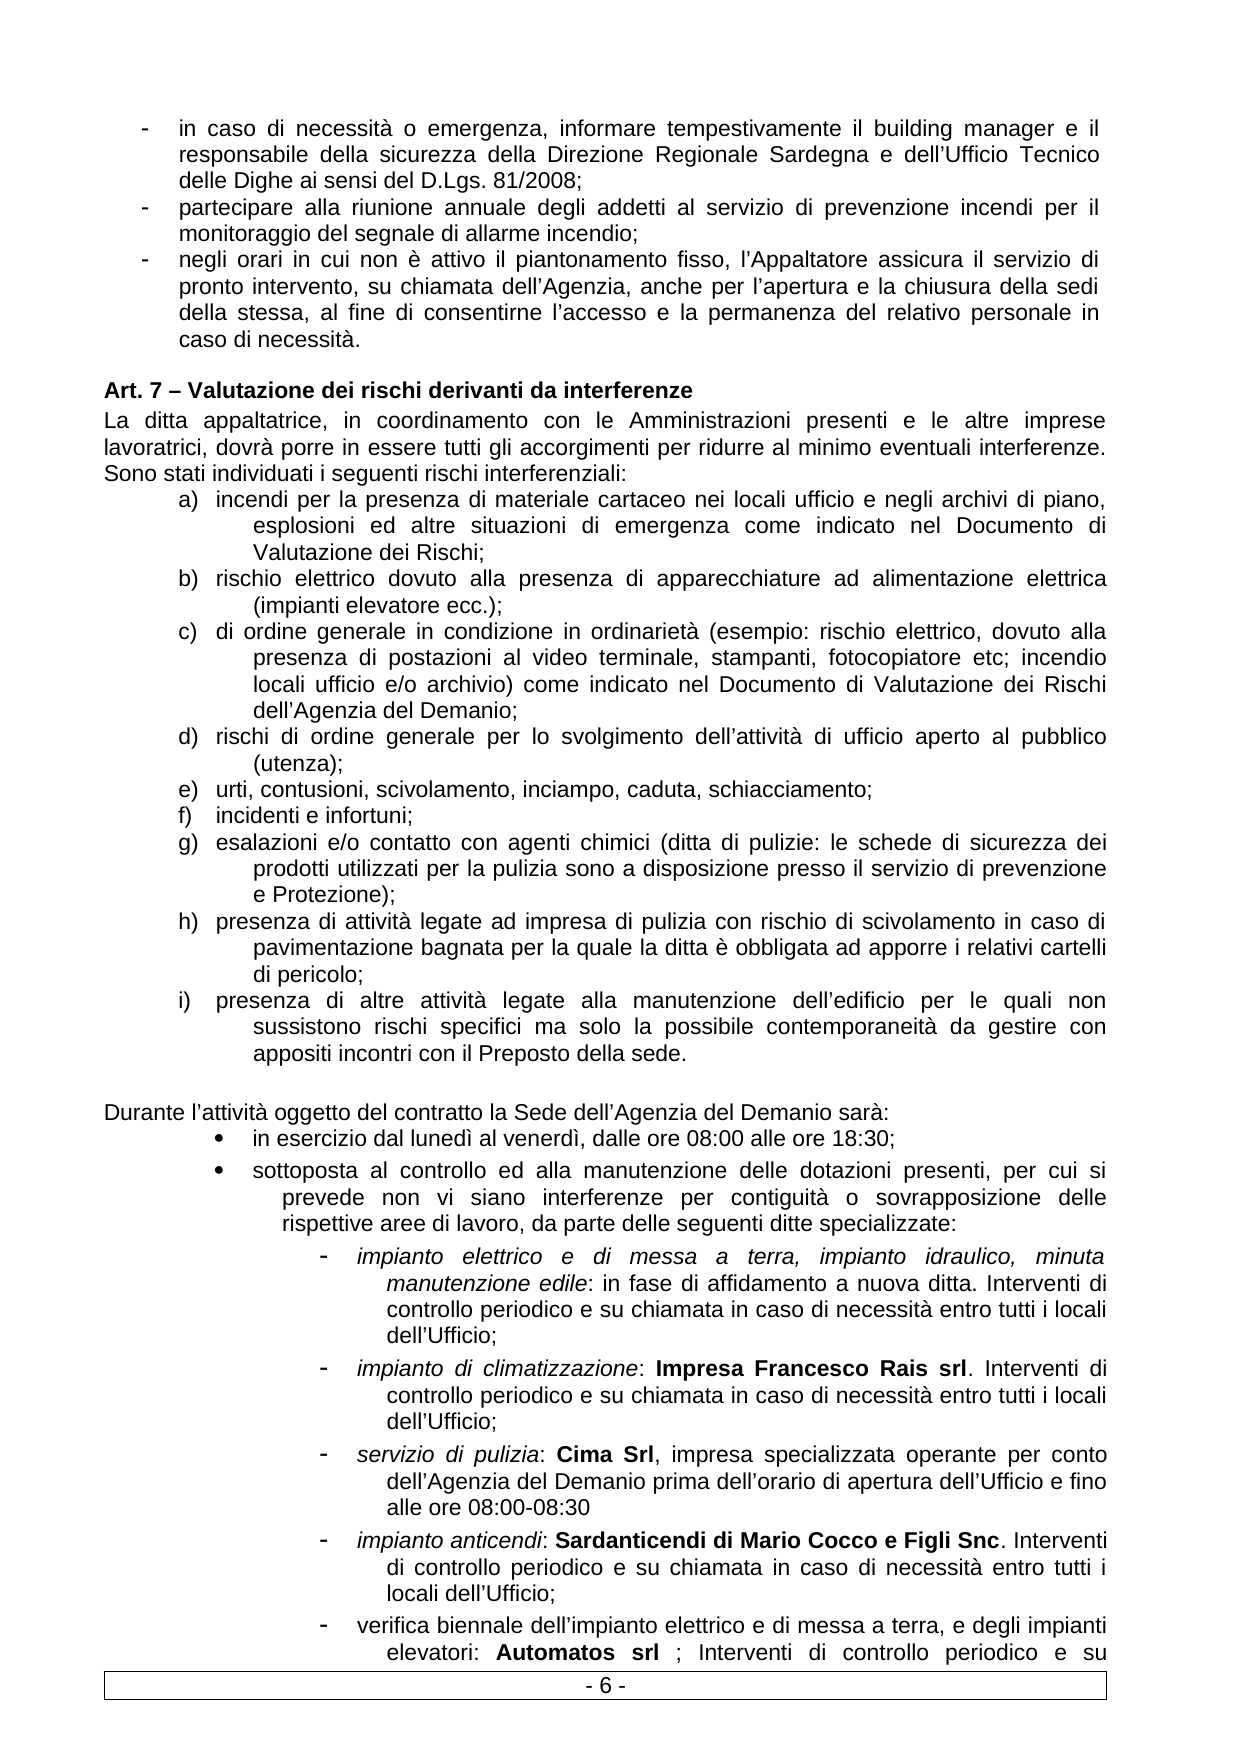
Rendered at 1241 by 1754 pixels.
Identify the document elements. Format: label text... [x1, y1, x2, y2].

list di ordine generale in condizione in ordinarietà (esempio: rischio elettrico, dovuto alla presenza di postazioni al video terminale, stampanti, fotocopiatore etc; incendio locali ufficio e/o archivio) come indicato nel Documento di Valutazione dei Rischi dell’Agenzia del Demanio; [178, 618, 1107, 723]
list esalazioni e/o contatto con agenti chimici (ditta di pulizie: le schede di sicurezza dei prodotti utilizzati per la pulizia sono a disposizione presso il servizio di prevenzione e Protezione); [178, 829, 1107, 908]
list partecipare alla riunione annuale degli addetti al servizio di prevenzione incendi per il monitoraggio del segnale di allarme incendio; [141, 194, 1100, 246]
list urti, contusioni, scivolamento, inciampo, caduta, schiacciamento; [178, 776, 1107, 802]
subtitle Art. 7 – Valutazione dei rischi derivanti da interferenze [103, 377, 1107, 403]
list impianto di climatizzazione: Impresa Francesco Rais srl. Interventi di controllo periodico e su chiamata in caso di necessità entro tutti i locali dell’Ufficio; [319, 1355, 1107, 1434]
list servizio di pulizia: Cima Srl, impresa specializzata operante per conto dell’Agenzia del Demanio prima dell’orario di apertura dell’Ufficio e fino alle ore 08:00-08:30 [319, 1441, 1107, 1520]
list negli orari in cui non è attivo il piantonamento fisso, l’Appaltatore assicura il servizio di pronto intervento, su chiamata dell’Agenzia, anche per l’apertura e la chiusura della sedi della stessa, al fine di consentirne l’accesso e la permanenza del relativo personale in caso di necessità. [141, 246, 1100, 352]
list presenza di attività legate ad impresa di pulizia con rischio di scivolamento in caso di pavimentazione bagnata per la quale la ditta è obbligata ad apporre i relativi cartelli di pericolo; [178, 908, 1107, 987]
list in esercizio dal lunedì al venerdì, dalle ore 08:00 alle ore 18:30; [215, 1125, 1107, 1151]
list in caso di necessità o emergenza, informare tempestivamente il building manager e il responsabile della sicurezza della Direzione Regionale Sardegna e dell’Ufficio Tecnico delle Dighe ai sensi del D.Lgs. 81/2008; [141, 115, 1100, 194]
list incendi per la presenza di materiale cartaceo nei locali ufficio e negli archivi di piano, esplosioni ed altre situazioni di emergenza come indicato nel Documento di Valutazione dei Rischi; [178, 486, 1107, 565]
list presenza di altre attività legate alla manutenzione dell’edificio per le quali non sussistono rischi specifici ma solo la possibile contemporaneità da gestire con appositi incontri con il Preposto della sede. [178, 987, 1107, 1066]
list verifica biennale dell’impianto elettrico e di messa a terra, e degli impianti elevatori: Automatos srl ; Interventi di controllo periodico e su [319, 1612, 1107, 1666]
list rischi di ordine generale per lo svolgimento dell’attività di ufficio aperto al pubblico (utenza); [178, 723, 1107, 776]
list impianto elettrico e di messa a terra, impianto idraulico, minuta manutenzione edile: in fase di affidamento a nuova ditta. Interventi di controllo periodico e su chiamata in caso di necessità entro tutti i locali dell’Ufficio; [319, 1243, 1107, 1349]
list impianto anticendi: Sardanticendi di Mario Cocco e Figli Snc. Interventi di controllo periodico e su chiamata in caso di necessità entro tutti i locali dell’Ufficio; [319, 1527, 1107, 1606]
list rischio elettrico dovuto alla presenza di apparecchiature ad alimentazione elettrica (impianti elevatore ecc.); [178, 565, 1107, 618]
list incidenti e infortuni; [178, 802, 1107, 829]
list sottoposta al controllo ed alla manutenzione delle dotazioni presenti, per cui si prevede non vi siano interferenze per contiguità o sovrapposizione delle rispettive aree di lavoro, da parte delle seguenti ditte specializzate: [215, 1157, 1107, 1237]
text Durante l’attività oggetto del contratto la Sede dell’Agenzia del Demanio sarà: [103, 1098, 1107, 1125]
text La ditta appaltatrice, in coordinamento con le Amministrazioni presenti e le altre imprese lavoratrici, dovrà porre in essere tutti gli accorgimenti per ridurre al minimo eventuali interferenze. Sono stati individuati i seguenti rischi interferenziali: [103, 407, 1107, 486]
